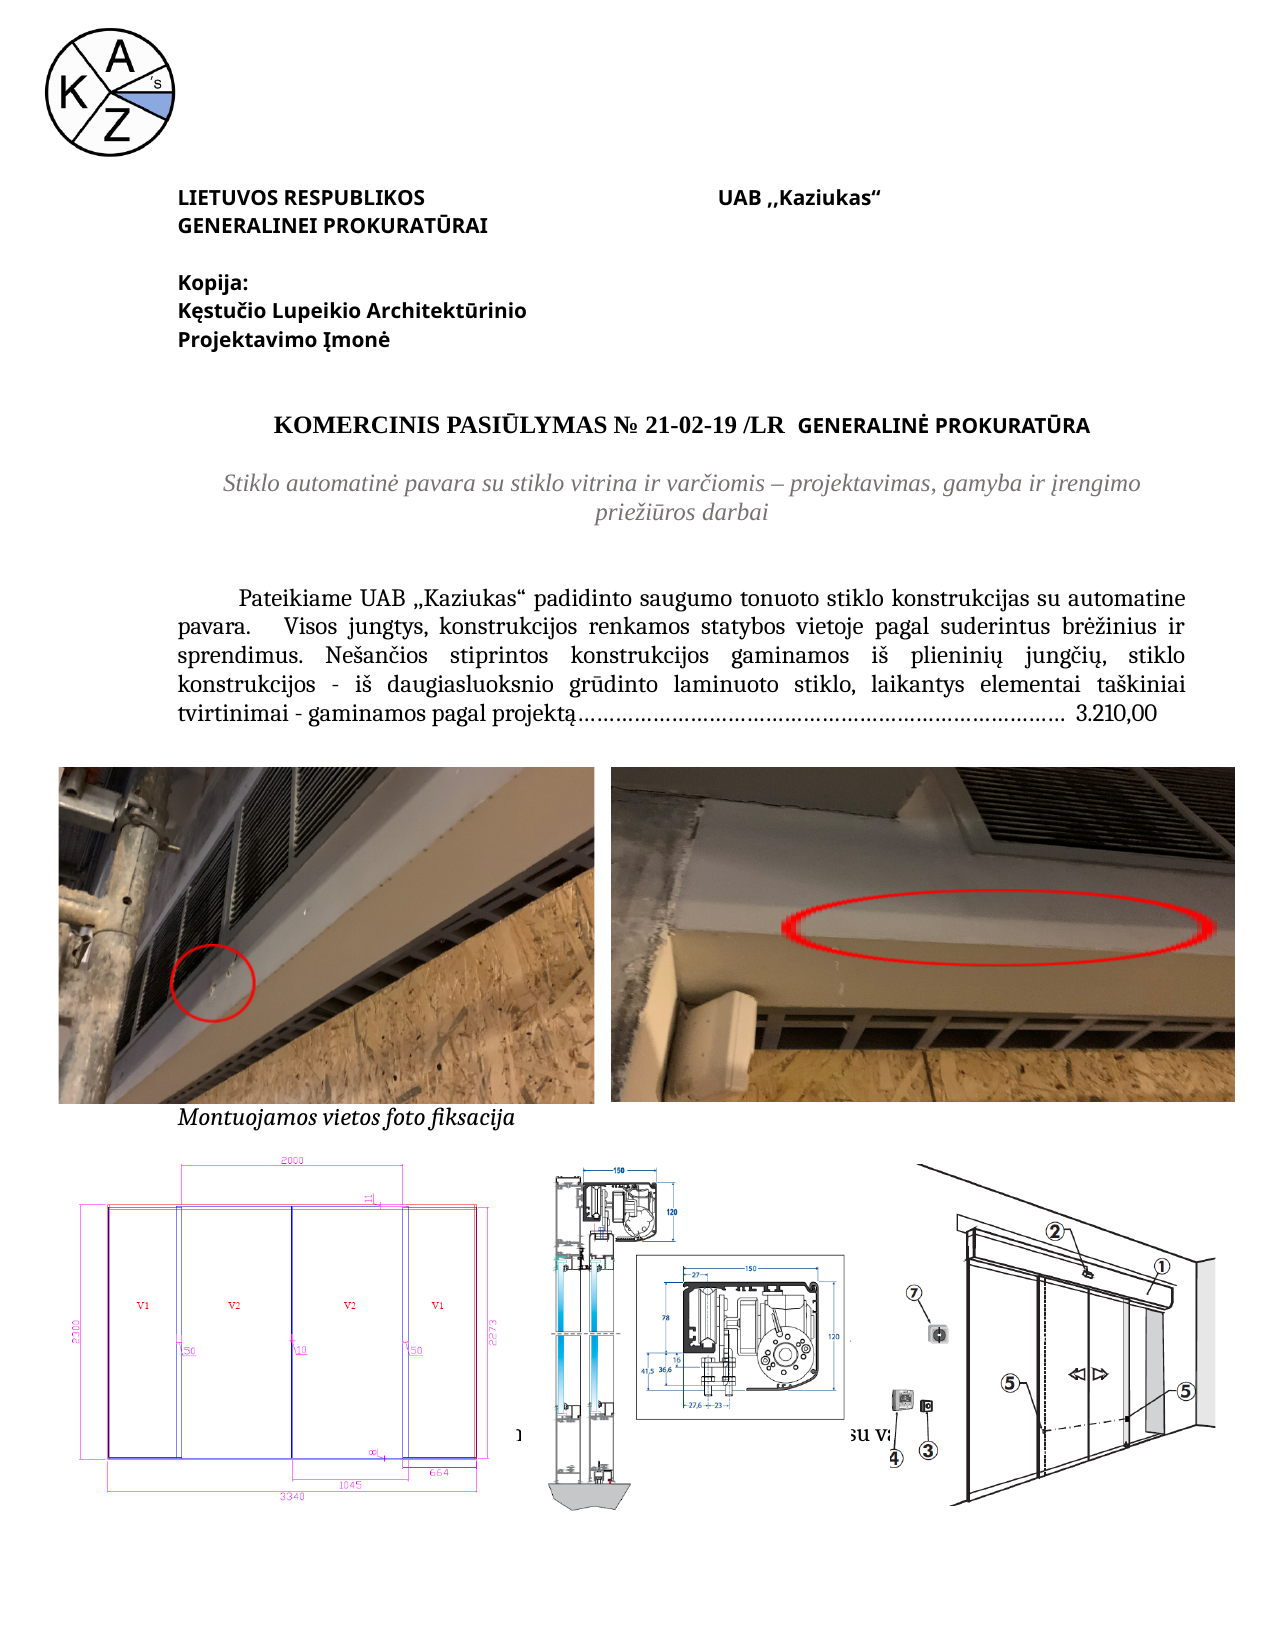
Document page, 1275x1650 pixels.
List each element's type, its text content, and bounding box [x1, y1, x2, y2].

picture [521, 1161, 852, 1511]
text Pagrindinio įėjimo 2 varčiū automatinės durys, komplektuojamos su valdymu ir papildoma apsauga. [852, 1419, 890, 1477]
picture [58, 767, 595, 1104]
text GENERALINEI PROKURATŪRAI [177, 211, 1127, 240]
picture [611, 767, 1235, 1102]
text KOMERCINIS PASIŪLYMAS № 21-02-19 /LR GENERALINĖ PROKURATŪRA [177, 410, 1186, 440]
picture [890, 1164, 1216, 1506]
text Stiklo automatinė pavara su stiklo vitrina ir varčiomis – projektavimas, gamyba ir įrengimo priežiūros darbai [177, 468, 1186, 526]
text Montuojamos vietos foto fiksacija [177, 1103, 1186, 1132]
text Projektavimo Įmonė [177, 325, 1127, 353]
text Kopija: [177, 268, 1127, 297]
text Kęstučio Lupeikio Architektūrinio [177, 297, 1127, 325]
picture [42, 24, 178, 159]
text LIETUVOS RESPUBLIKOS UAB ,,Kaziukas“ [177, 183, 1127, 211]
text Pateikiame UAB ,,Kaziukas“ padidinto saugumo tonuoto stiklo konstrukcijas su automatine pavara. Visos jungtys, konstrukcijos renkamos statybos vietoje pagal suderintus brėžinius ir sprendimus. Nešančios stiprintos konstrukcijos gaminamos iš plieninių jungčių, stiklo konstrukcijos - iš daugiasluoksnio grūdinto laminuoto stiklo, laikantys elementai taškiniai tvirtinimai - gaminamos pagal projektą…………………………………………………………………… 3.210,00 [177, 583, 1187, 727]
